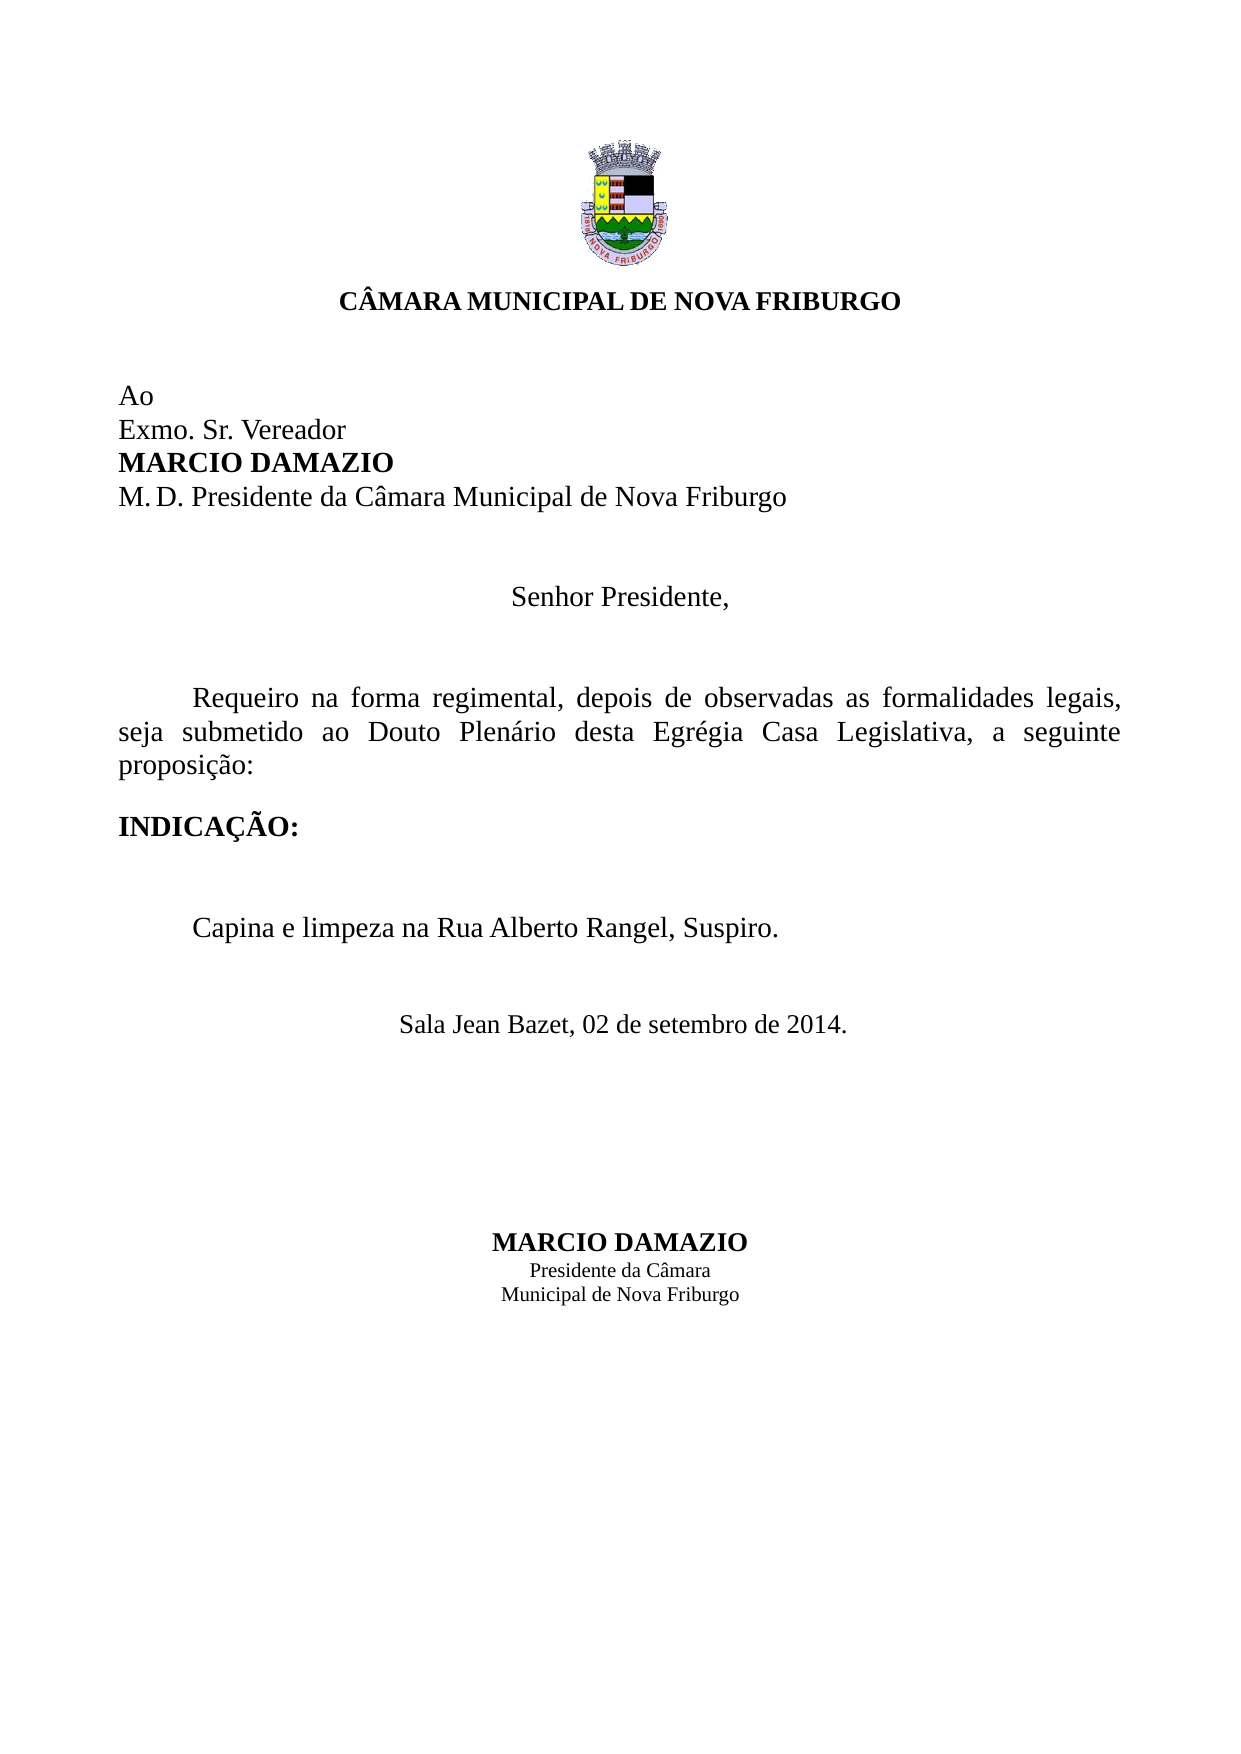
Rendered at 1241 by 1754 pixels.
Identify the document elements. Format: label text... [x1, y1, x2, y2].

text Municipal de Nova Friburgo [118, 1282, 1122, 1306]
text Presidente da Câmara [118, 1258, 1122, 1282]
list D. Presidente da Câmara Municipal de Nova Friburgo [118, 479, 1122, 512]
text Senhor Presidente, [118, 579, 1122, 613]
picture [566, 127, 674, 276]
text MARCIO DAMAZIO [118, 1226, 1122, 1258]
text Requeiro na forma regimental, depois de observadas as formalidades legais, seja submetido ao Douto Plenário desta Egrégia Casa Legislativa, a seguinte proposição: [118, 680, 1122, 781]
text Capina e limpeza na Rua Alberto Rangel, Suspiro. [118, 910, 1122, 944]
text Ao [118, 378, 1122, 412]
text Sala Jean Bazet, 02 de setembro de 2014. [118, 1008, 1122, 1039]
text MARCIO DAMAZIO [118, 445, 1122, 479]
text INDICAÇÃO: [118, 809, 1122, 843]
text Exmo. Sr. Vereador [118, 412, 1122, 445]
text CÂMARA MUNICIPAL DE NOVA FRIBURGO [118, 285, 1122, 316]
